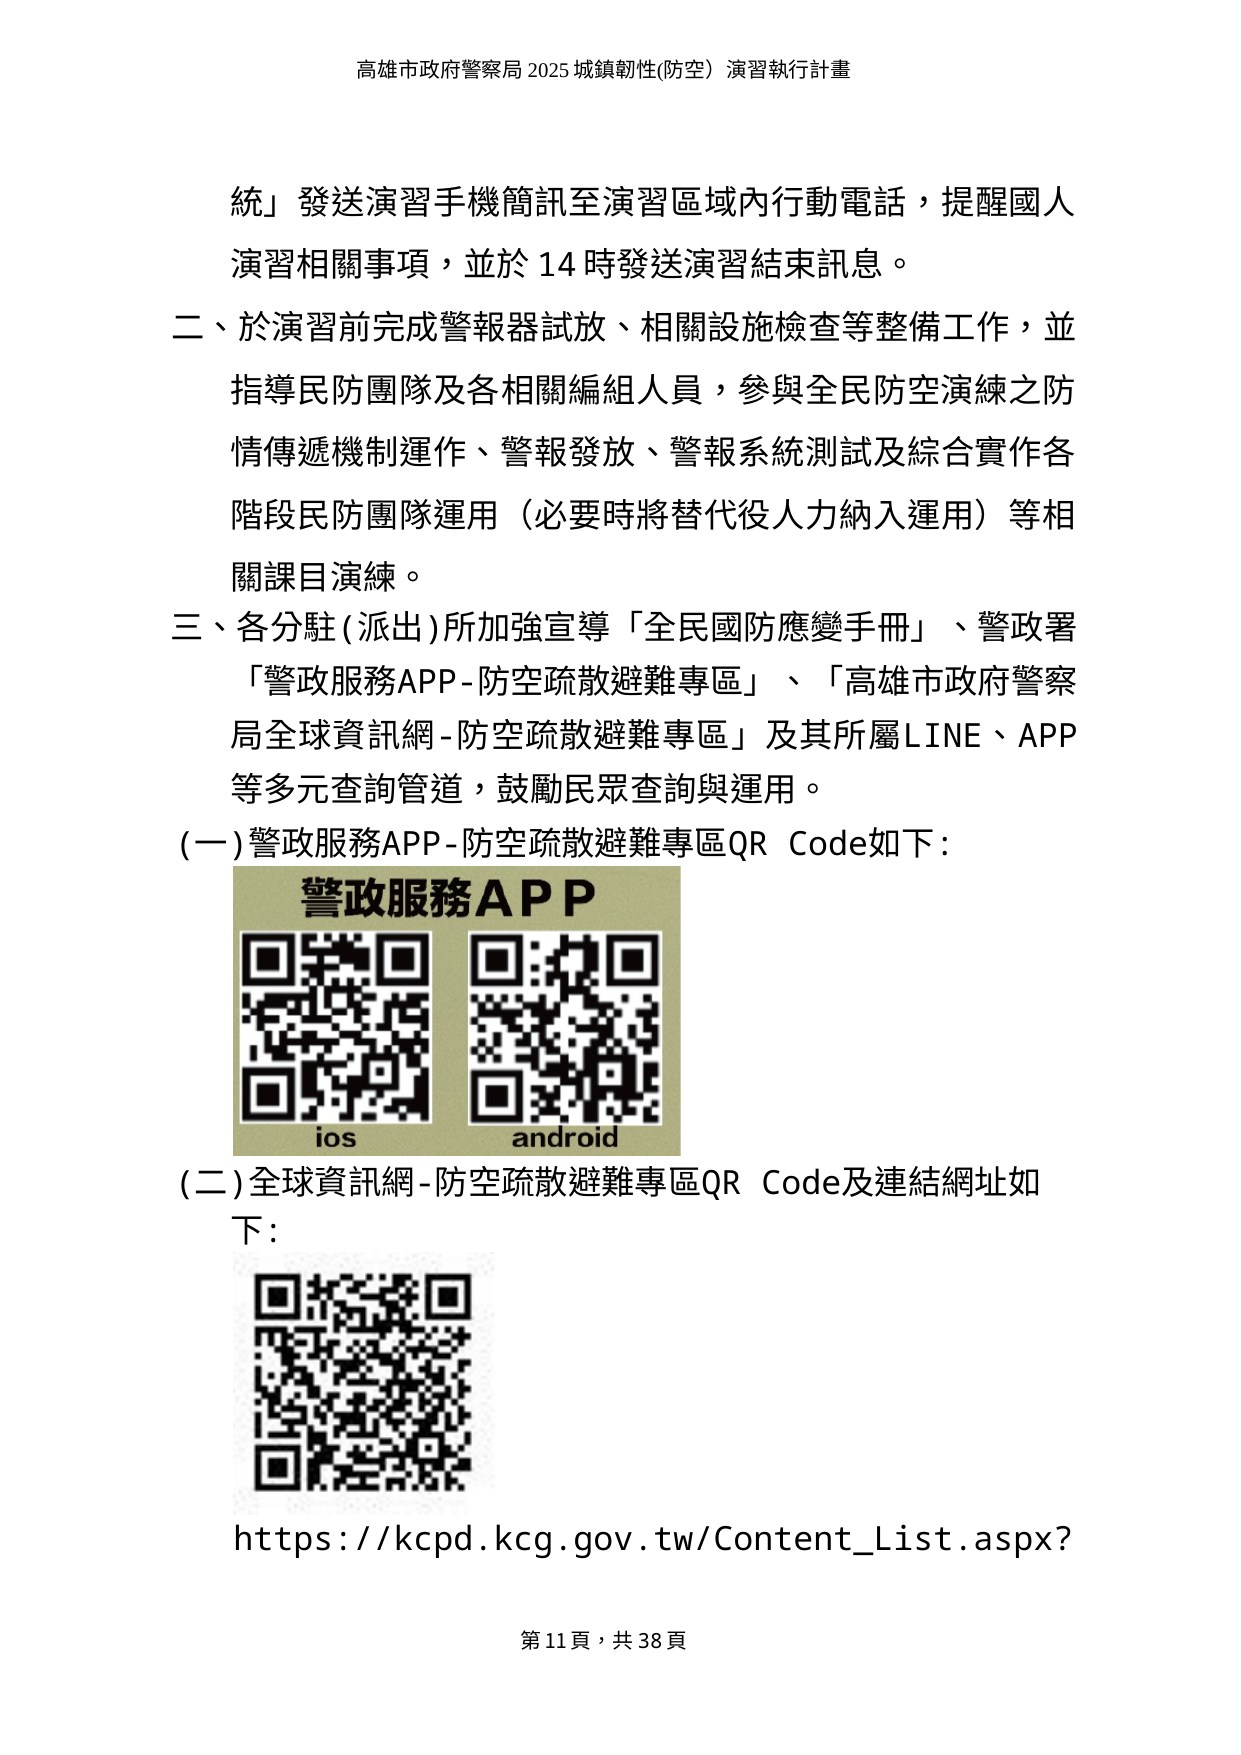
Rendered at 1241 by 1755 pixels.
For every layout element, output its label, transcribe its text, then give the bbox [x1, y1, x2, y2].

text (一)警政服務APP-防空疏散避難專區QR Code如下: [174, 812, 1078, 867]
picture [233, 1252, 495, 1515]
picture [233, 866, 681, 1156]
text 二、於演習前完成警報器試放、相關設施檢查等整備工作，並指導民防團隊及各相關編組人員，參與全民防空演練之防情傳遞機制運作、警報發放、警報系統測試及綜合實作各階段民防團隊運用（必要時將替代役人力納入運用）等相關課目演練。 [130, 283, 1078, 596]
text https://kcpd.kcg.gov.tw/Content_List.aspx? [230, 1514, 1078, 1560]
text 統」發送演習手機簡訊至演習區域內行動電話，提醒國人演習相關事項，並於14時發送演習結束訊息。 [130, 158, 1078, 283]
text (二)全球資訊網-防空疏散避難專區QR Code及連結網址如下: [174, 1156, 1078, 1253]
text 三、各分駐(派出)所加強宣導「全民國防應變手冊」、警政署「警政服務APP-防空疏散避難專區」、「高雄市政府警察局全球資訊網-防空疏散避難專區」及其所屬LINE、APP等多元查詢管道，鼓勵民眾查詢與運用。 [130, 596, 1078, 812]
